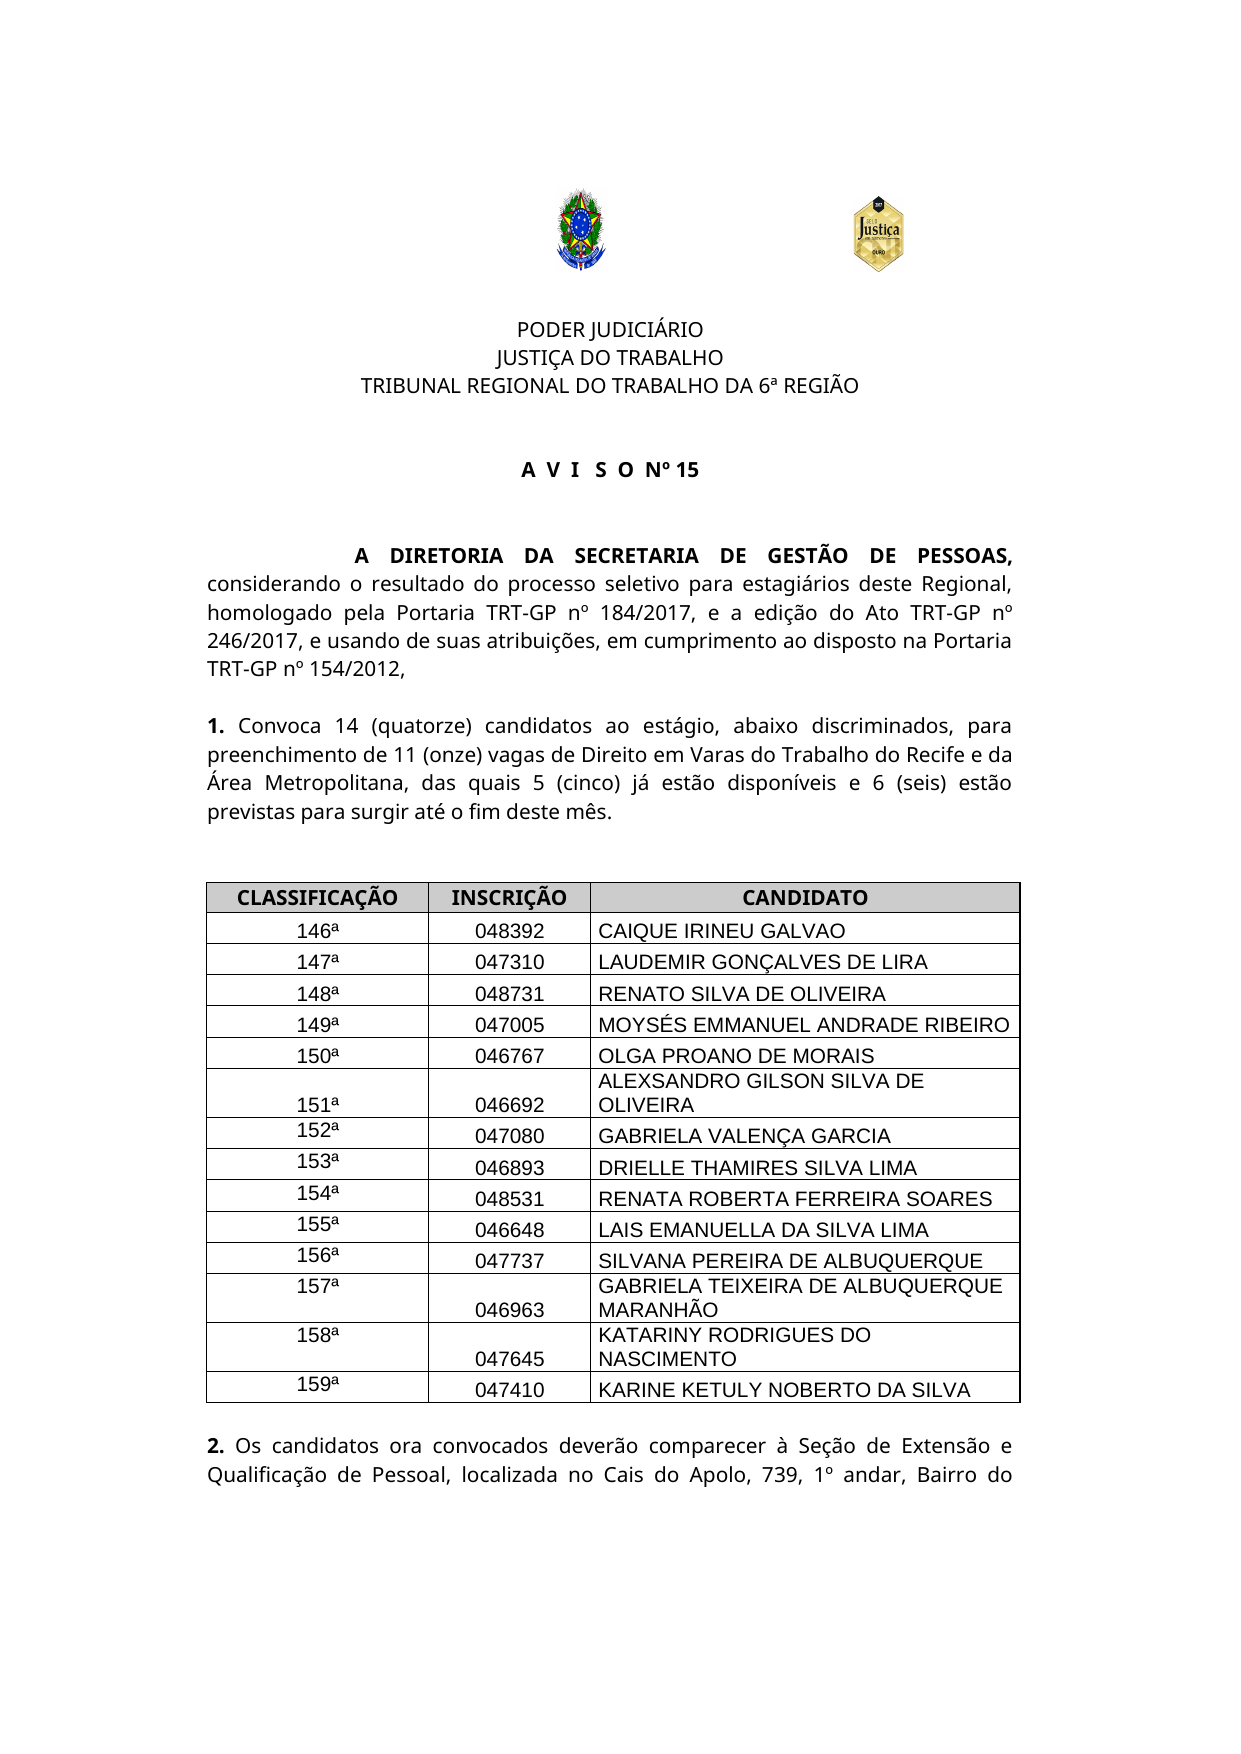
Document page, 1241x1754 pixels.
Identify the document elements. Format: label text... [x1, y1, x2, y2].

table_cell 151ª [207, 1069, 428, 1117]
table_cell 157ª [207, 1274, 428, 1322]
table_cell LAUDEMIR GONÇALVES DE LIRA [591, 944, 1019, 974]
table_cell KARINE KETULY NOBERTO DA SILVA [591, 1372, 1019, 1402]
table_cell CAIQUE IRINEU GALVAO [591, 913, 1019, 943]
table_cell 152ª [207, 1118, 428, 1148]
table_cell RENATA ROBERTA FERREIRA SOARES [591, 1180, 1019, 1211]
table_cell 047645 [429, 1323, 590, 1371]
table_cell 047310 [429, 944, 590, 974]
table_cell MOYSÉS EMMANUEL ANDRADE RIBEIRO [591, 1006, 1019, 1037]
table_cell 153ª [207, 1149, 428, 1179]
table_cell 048392 [429, 913, 590, 943]
text 1. Convoca 14 (quatorze) candidatos ao estágio, abaixo discriminados, para preenchimento de 11 (onze) vagas de Direito em Varas do Trabalho do Recife e da Área Metropolitana, das quais 5 (cinco) já estão disponíveis e 6 (seis) estão previstas para surgir até o fim deste mês. [207, 711, 1013, 825]
table_cell 149ª [207, 1006, 428, 1037]
table_cell 046767 [429, 1038, 590, 1068]
text A DIRETORIA DA SECRETARIA DE GESTÃO DE PESSOAS, considerando o resultado do processo seletivo para estagiários deste Regional, homologado pela Portaria TRT-GP nº 184/2017, e a edição do Ato TRT-GP nº 246/2017, e usando de suas atribuições, em cumprimento ao disposto na Portaria TRT-GP nº 154/2012, [207, 541, 1013, 683]
text A V I S O Nº 15 [207, 456, 1013, 484]
picture [853, 196, 904, 272]
table_cell 046893 [429, 1149, 590, 1179]
table_cell 158ª [207, 1323, 428, 1371]
table_cell 146ª [207, 913, 428, 943]
table_cell RENATO SILVA DE OLIVEIRA [591, 975, 1019, 1005]
text 2. Os candidatos ora convocados deverão comparecer à Seção de Extensão e Qualificação de Pessoal, localizada no Cais do Apolo, 739, 1º andar, Bairro do [207, 1432, 1013, 1488]
table_cell 047737 [429, 1243, 590, 1273]
table_cell 150ª [207, 1038, 428, 1068]
table_cell 048731 [429, 975, 590, 1005]
table_cell 046692 [429, 1069, 590, 1117]
table_cell 147ª [207, 944, 428, 974]
table_cell ALEXSANDRO GILSON SILVA DE OLIVEIRA [591, 1069, 1019, 1117]
table_cell GABRIELA TEIXEIRA DE ALBUQUERQUE MARANHÃO [591, 1274, 1019, 1322]
picture [554, 186, 607, 272]
table_header CANDIDATO [591, 883, 1019, 912]
table_cell 046648 [429, 1212, 590, 1242]
table_cell 148ª [207, 975, 428, 1005]
table_cell GABRIELA VALENÇA GARCIA [591, 1118, 1019, 1148]
table_cell KATARINY RODRIGUES DO NASCIMENTO [591, 1323, 1019, 1371]
table_cell 047410 [429, 1372, 590, 1402]
table_cell 156ª [207, 1243, 428, 1273]
table_cell DRIELLE THAMIRES SILVA LIMA [591, 1149, 1019, 1179]
table_cell LAIS EMANUELLA DA SILVA LIMA [591, 1212, 1019, 1242]
table_cell 048531 [429, 1180, 590, 1211]
table_cell 046963 [429, 1274, 590, 1322]
table_cell 159ª [207, 1372, 428, 1402]
table_header INSCRIÇÃO [429, 883, 590, 912]
table_cell 154ª [207, 1180, 428, 1211]
table_cell 047080 [429, 1118, 590, 1148]
table_cell SILVANA PEREIRA DE ALBUQUERQUE [591, 1243, 1019, 1273]
table_cell 155ª [207, 1212, 428, 1242]
table_cell 047005 [429, 1006, 590, 1037]
table_cell OLGA PROANO DE MORAIS [591, 1038, 1019, 1068]
table_header CLASSIFICAÇÃO [207, 883, 428, 912]
